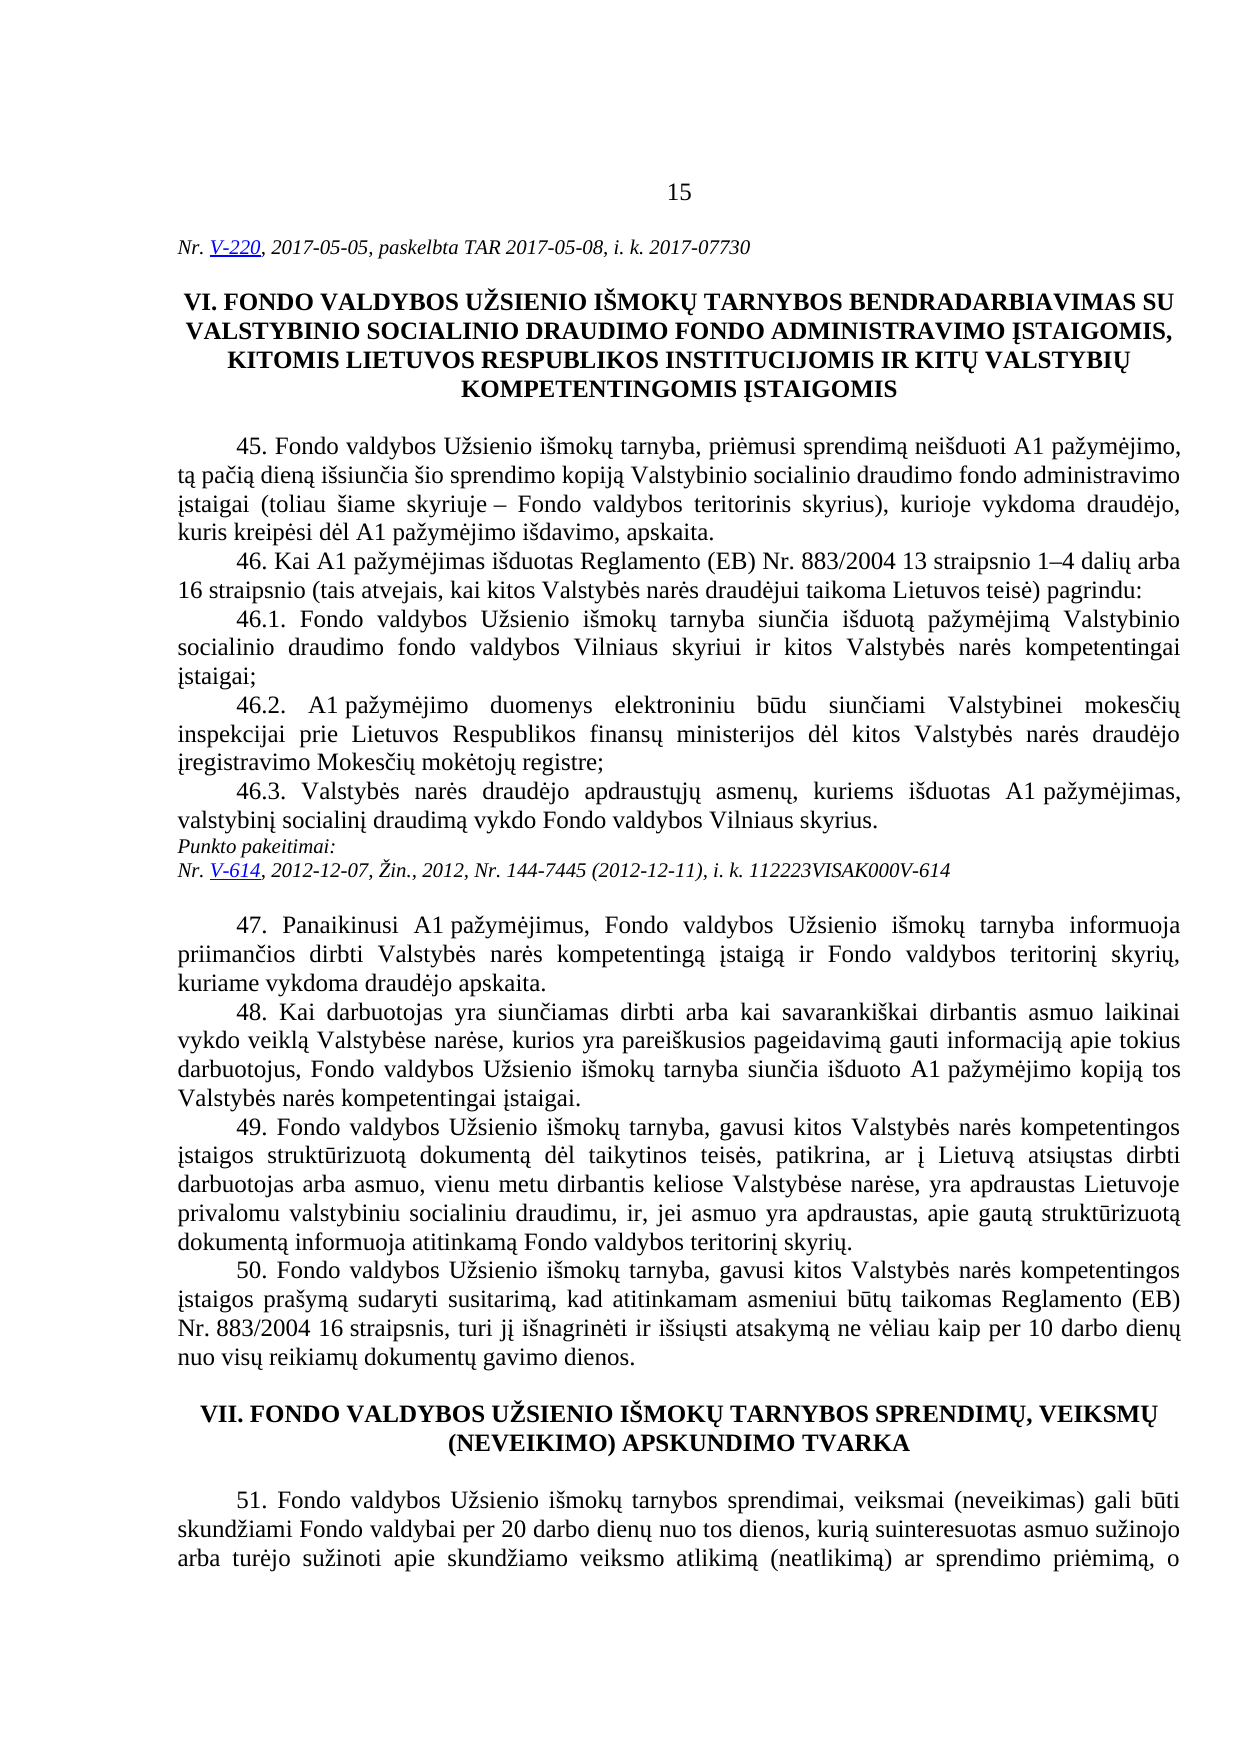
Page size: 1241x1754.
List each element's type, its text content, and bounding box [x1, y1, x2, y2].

text Nr. V-614, 2012-12-07, Žin., 2012, Nr. 144-7445 (2012-12-11), i. k. 112223VISAK000V-614 [177, 858, 1181, 882]
text 50. Fondo valdybos Užsienio išmokų tarnyba, gavusi kitos Valstybės narės kompetentingos įstaigos prašymą sudaryti susitarimą, kad atitinkamam asmeniui būtų taikomas Reglamento (EB) Nr. 883/2004 16 straipsnis, turi jį išnagrinėti ir išsiųsti atsakymą ne vėliau kaip per 10 darbo dienų nuo visų reikiamų dokumentų gavimo dienos. [177, 1256, 1181, 1371]
text 45. Fondo valdybos Užsienio išmokų tarnyba, priėmusi sprendimą neišduoti A1 pažymėjimo, tą pačią dieną išsiunčia šio sprendimo kopiją Valstybinio socialinio draudimo fondo administravimo įstaigai (toliau šiame skyriuje – Fondo valdybos teritorinis skyrius), kurioje vykdoma draudėjo, kuris kreipėsi dėl A1 pažymėjimo išdavimo, apskaita. [177, 431, 1181, 546]
text VI. FONDO VALDYBOS UŽSIENIO IŠMOKŲ TARNYBOS BENDRADARBIAVIMAS SU VALSTYBINIO SOCIALINIO DRAUDIMO fONDO ADMINISTRAVIMO ĮSTAIGOMIS, KITOMIS LIETUVOS RESPUBLIKOS INSTITUCIJOMIS IR KITŲ VALSTYBIŲ KOMPETENTINGOMIS ĮSTAIGOMIS [177, 287, 1181, 402]
text Nr. V-220, 2017-05-05, paskelbta TAR 2017-05-08, i. k. 2017-07730 [177, 235, 1181, 259]
text 48. Kai darbuotojas yra siunčiamas dirbti arba kai savarankiškai dirbantis asmuo laikinai vykdo veiklą Valstybėse narėse, kurios yra pareiškusios pageidavimą gauti informaciją apie tokius darbuotojus, Fondo valdybos Užsienio išmokų tarnyba siunčia išduoto A1 pažymėjimo kopiją tos Valstybės narės kompetentingai įstaigai. [177, 997, 1181, 1112]
text 46.2. A1 pažymėjimo duomenys elektroniniu būdu siunčiami Valstybinei mokesčių inspekcijai prie Lietuvos Respublikos finansų ministerijos dėl kitos Valstybės narės draudėjo įregistravimo Mokesčių mokėtojų registre; [177, 690, 1181, 776]
text 51. Fondo valdybos Užsienio išmokų tarnybos sprendimai, veiksmai (neveikimas) gali būti skundžiami Fondo valdybai per 20 darbo dienų nuo tos dienos, kurią suinteresuotas asmuo sužinojo arba turėjo sužinoti apie skundžiamo veiksmo atlikimą (neatlikimą) ar sprendimo priėmimą, o [177, 1486, 1181, 1572]
text 46.3. Valstybės narės draudėjo apdraustųjų asmenų, kuriems išduotas A1 pažymėjimas, valstybinį socialinį draudimą vykdo Fondo valdybos Vilniaus skyrius. [177, 776, 1181, 834]
text 46.1. Fondo valdybos Užsienio išmokų tarnyba siunčia išduotą pažymėjimą Valstybinio socialinio draudimo fondo valdybos Vilniaus skyriui ir kitos Valstybės narės kompetentingai įstaigai; [177, 604, 1181, 690]
text 49. Fondo valdybos Užsienio išmokų tarnyba, gavusi kitos Valstybės narės kompetentingos įstaigos struktūrizuotą dokumentą dėl taikytinos teisės, patikrina, ar į Lietuvą atsiųstas dirbti darbuotojas arba asmuo, vienu metu dirbantis keliose Valstybėse narėse, yra apdraustas Lietuvoje privalomu valstybiniu socialiniu draudimu, ir, jei asmuo yra apdraustas, apie gautą struktūrizuotą dokumentą informuoja atitinkamą Fondo valdybos teritorinį skyrių. [177, 1112, 1181, 1256]
text 46. Kai A1 pažymėjimas išduotas Reglamento (EB) Nr. 883/2004 13 straipsnio 1–4 dalių arba 16 straipsnio (tais atvejais, kai kitos Valstybės narės draudėjui taikoma Lietuvos teisė) pagrindu: [177, 546, 1181, 604]
text VII. FONDO VALDYBOS UŽSIENIO IŠMOKŲ TARNYBOS SPRENDIMŲ, VEIKSMŲ (NEVEIKIMO) APSKUNDIMO TVARKA [177, 1399, 1181, 1457]
text 47. Panaikinusi A1 pažymėjimus, Fondo valdybos Užsienio išmokų tarnyba informuoja priimančios dirbti Valstybės narės kompetentingą įstaigą ir Fondo valdybos teritorinį skyrių, kuriame vykdoma draudėjo apskaita. [177, 911, 1181, 997]
text Punkto pakeitimai: [177, 834, 1181, 858]
